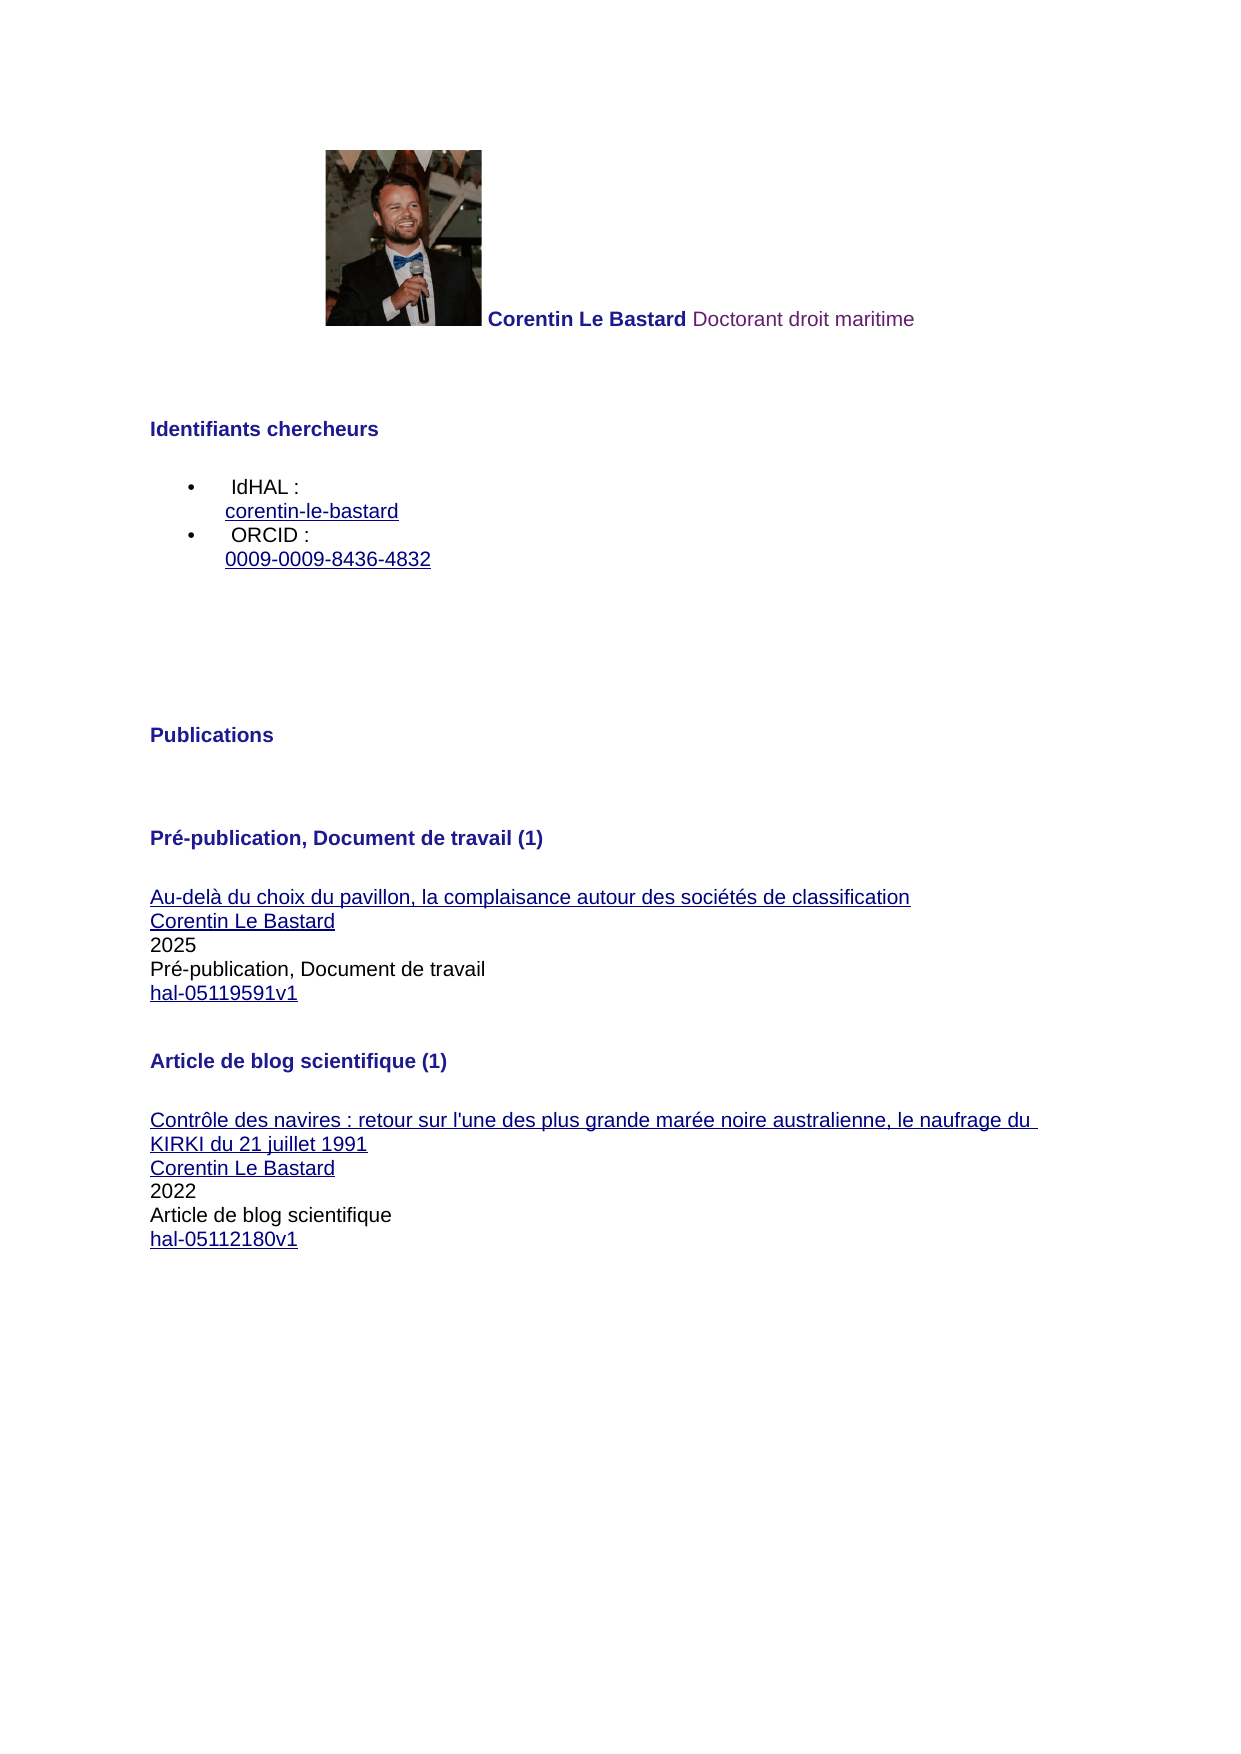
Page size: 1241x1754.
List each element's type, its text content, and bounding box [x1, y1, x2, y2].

list ORCID : [187, 523, 1090, 547]
list IdHAL : [187, 475, 1090, 499]
list corentin-le-bastard [187, 499, 1090, 523]
subtitle Publications [150, 723, 1090, 747]
table_header Au-delà du choix du pavillon, la complaisance autour des sociétés de classification Corentin Le Bastard 2025 Pré-publication, Document de travail hal-05119591v1 [150, 885, 1090, 1004]
subtitle Identifiants chercheurs [150, 417, 1090, 441]
list 0009-0009-8436-4832 [187, 547, 1090, 571]
picture [325, 150, 482, 326]
table_header Contrôle des navires : retour sur l'une des plus grande marée noire australienne, le naufrage du KIRKI du 21 juillet 1991 Corentin Le Bastard 2022 Article de blog scientifique hal-05112180v1 [150, 1108, 1090, 1251]
subtitle Article de blog scientifique (1) [150, 1049, 1090, 1073]
subtitle Corentin Le Bastard Doctorant droit maritime [150, 150, 1090, 330]
subtitle Pré-publication, Document de travail (1) [150, 826, 1090, 850]
